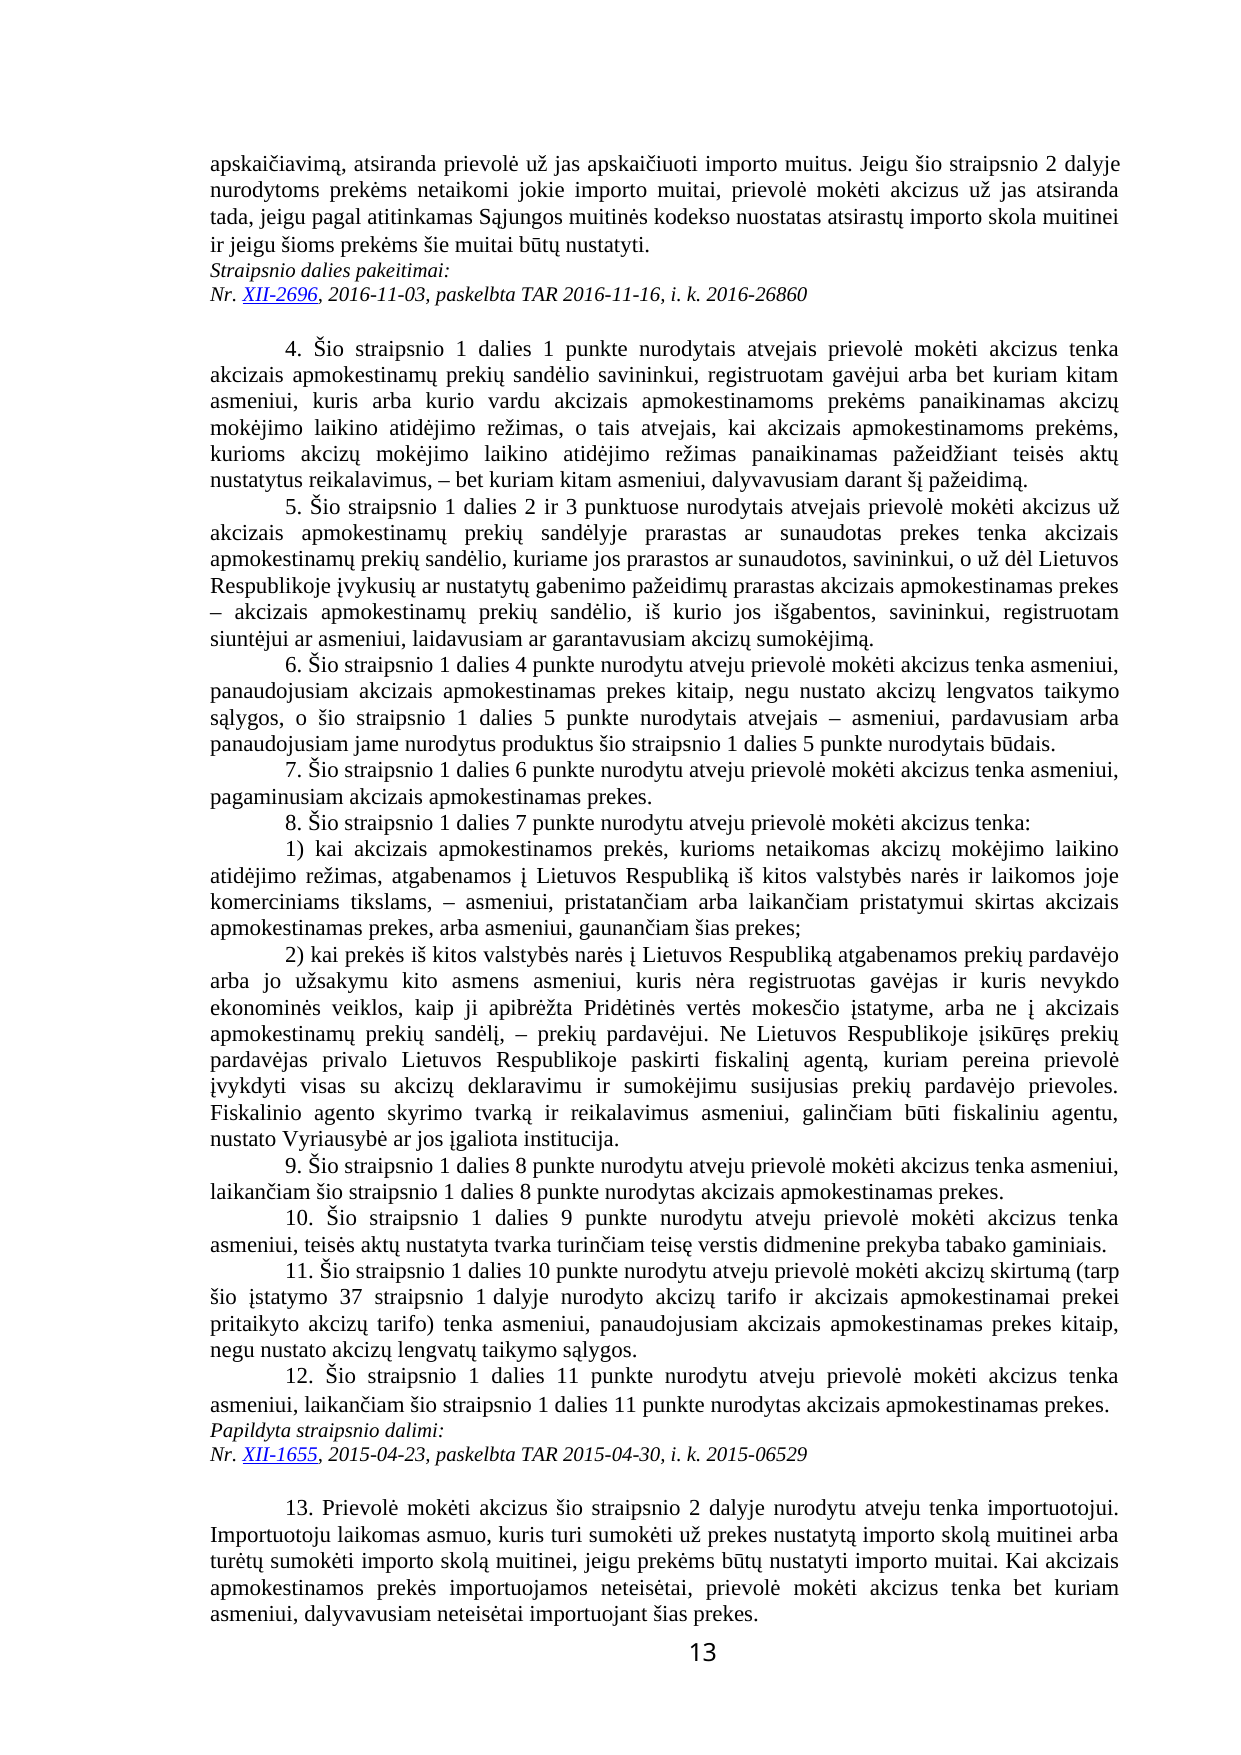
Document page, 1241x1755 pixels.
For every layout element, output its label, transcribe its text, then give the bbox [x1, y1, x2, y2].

text 8. Šio straipsnio 1 dalies 7 punkte nurodytu atveju prievolė mokėti akcizus tenka: [210, 809, 1120, 835]
text Papildyta straipsnio dalimi: [210, 1418, 1120, 1442]
text 13. Prievolė mokėti akcizus šio straipsnio 2 dalyje nurodytu atveju tenka importuotojui. Importuotoju laikomas asmuo, kuris turi sumokėti už prekes nustatytą importo skolą muitinei arba turėtų sumokėti importo skolą muitinei, jeigu prekėms būtų nustatyti importo muitai. Kai akcizais apmokestinamos prekės importuojamos neteisėtai, prievolė mokėti akcizus tenka bet kuriam asmeniui, dalyvavusiam neteisėtai importuojant šias prekes. [210, 1494, 1120, 1626]
text 6. Šio straipsnio 1 dalies 4 punkte nurodytu atveju prievolė mokėti akcizus tenka asmeniui, panaudojusiam akcizais apmokestinamas prekes kitaip, negu nustato akcizų lengvatos taikymo sąlygos, o šio straipsnio 1 dalies 5 punkte nurodytais atvejais – asmeniui, pardavusiam arba panaudojusiam jame nurodytus produktus šio straipsnio 1 dalies 5 punkte nurodytais būdais. [210, 651, 1120, 756]
text 9. Šio straipsnio 1 dalies 8 punkte nurodytu atveju prievolė mokėti akcizus tenka asmeniui, laikančiam šio straipsnio 1 dalies 8 punkte nurodytas akcizais apmokestinamas prekes. [210, 1152, 1120, 1204]
text 4. Šio straipsnio 1 dalies 1 punkte nurodytais atvejais prievolė mokėti akcizus tenka akcizais apmokestinamų prekių sandėlio savininkui, registruotam gavėjui arba bet kuriam kitam asmeniui, kuris arba kurio vardu akcizais apmokestinamoms prekėms panaikinamas akcizų mokėjimo laikino atidėjimo režimas, o tais atvejais, kai akcizais apmokestinamoms prekėms, kurioms akcizų mokėjimo laikino atidėjimo režimas panaikinamas pažeidžiant teisės aktų nustatytus reikalavimus, – bet kuriam kitam asmeniui, dalyvavusiam darant šį pažeidimą. [210, 335, 1120, 493]
text 5. Šio straipsnio 1 dalies 2 ir 3 punktuose nurodytais atvejais prievolė mokėti akcizus už akcizais apmokestinamų prekių sandėlyje prarastas ar sunaudotas prekes tenka akcizais apmokestinamų prekių sandėlio, kuriame jos prarastos ar sunaudotos, savininkui, o už dėl Lietuvos Respublikoje įvykusių ar nustatytų gabenimo pažeidimų prarastas akcizais apmokestinamas prekes – akcizais apmokestinamų prekių sandėlio, iš kurio jos išgabentos, savininkui, registruotam siuntėjui ar asmeniui, laidavusiam ar garantavusiam akcizų sumokėjimą. [210, 493, 1120, 651]
text 12. Šio straipsnio 1 dalies 11 punkte nurodytu atveju prievolė mokėti akcizus tenka asmeniui, laikančiam šio straipsnio 1 dalies 11 punkte nurodytas akcizais apmokestinamas prekes. [210, 1362, 1120, 1418]
text 11. Šio straipsnio 1 dalies 10 punkte nurodytu atveju prievolė mokėti akcizų skirtumą (tarp šio įstatymo 37 straipsnio 1 dalyje nurodyto akcizų tarifo ir akcizais apmokestinamai prekei pritaikyto akcizų tarifo) tenka asmeniui, panaudojusiam akcizais apmokestinamas prekes kitaip, negu nustato akcizų lengvatų taikymo sąlygos. [210, 1257, 1120, 1362]
text 10. Šio straipsnio 1 dalies 9 punkte nurodytu atveju prievolė mokėti akcizus tenka asmeniui, teisės aktų nustatyta tvarka turinčiam teisę verstis didmenine prekyba tabako gaminiais. [210, 1204, 1120, 1257]
text Straipsnio dalies pakeitimai: [210, 258, 1120, 282]
text Nr. XII-1655, 2015-04-23, paskelbta TAR 2015-04-30, i. k. 2015-06529 [210, 1442, 1120, 1466]
text 1) kai akcizais apmokestinamos prekės, kurioms netaikomas akcizų mokėjimo laikino atidėjimo režimas, atgabenamos į Lietuvos Respubliką iš kitos valstybės narės ir laikomos joje komerciniams tikslams, – asmeniui, pristatančiam arba laikančiam pristatymui skirtas akcizais apmokestinamas prekes, arba asmeniui, gaunančiam šias prekes; [210, 835, 1120, 941]
text Nr. XII-2696, 2016-11-03, paskelbta TAR 2016-11-16, i. k. 2016-26860 [210, 282, 1120, 306]
text 2) kai prekės iš kitos valstybės narės į Lietuvos Respubliką atgabenamos prekių pardavėjo arba jo užsakymu kito asmens asmeniui, kuris nėra registruotas gavėjas ir kuris nevykdo ekonominės veiklos, kaip ji apibrėžta Pridėtinės vertės mokesčio įstatyme, arba ne į akcizais apmokestinamų prekių sandėlį, – prekių pardavėjui. Ne Lietuvos Respublikoje įsikūręs prekių pardavėjas privalo Lietuvos Respublikoje paskirti fiskalinį agentą, kuriam pereina prievolė įvykdyti visas su akcizų deklaravimu ir sumokėjimu susijusias prekių pardavėjo prievoles. Fiskalinio agento skyrimo tvarką ir reikalavimus asmeniui, galinčiam būti fiskaliniu agentu, nustato Vyriausybė ar jos įgaliota institucija. [210, 941, 1120, 1152]
text apskaičiavimą, atsiranda prievolė už jas apskaičiuoti importo muitus. Jeigu šio straipsnio 2 dalyje nurodytoms prekėms netaikomi jokie importo muitai, prievolė mokėti akcizus už jas atsiranda tada, jeigu pagal atitinkamas Sąjungos muitinės kodekso nuostatas atsirastų importo skola muitinei ir jeigu šioms prekėms šie muitai būtų nustatyti. [210, 150, 1120, 258]
text 7. Šio straipsnio 1 dalies 6 punkte nurodytu atveju prievolė mokėti akcizus tenka asmeniui, pagaminusiam akcizais apmokestinamas prekes. [210, 756, 1120, 809]
